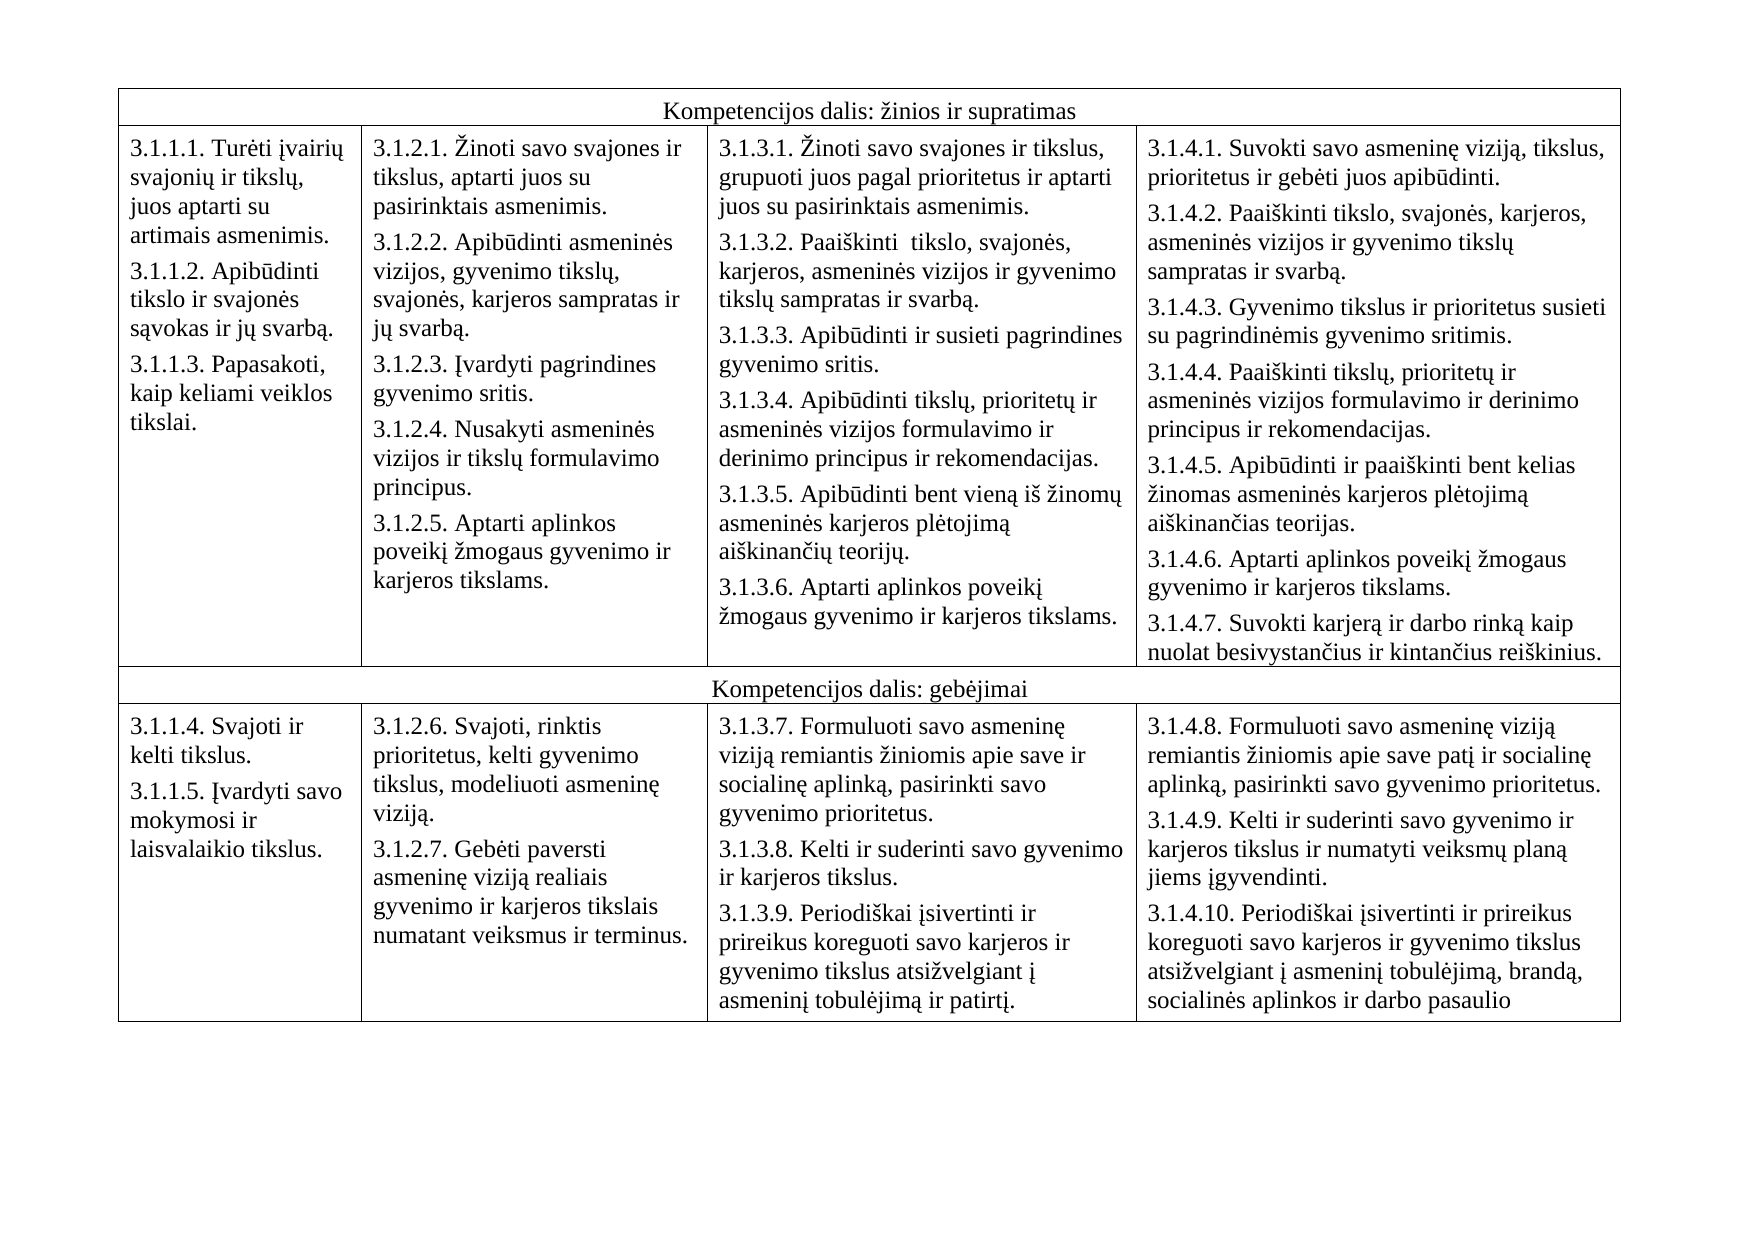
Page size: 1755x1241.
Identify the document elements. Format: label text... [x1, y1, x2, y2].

table_cell [1621, 125, 1625, 666]
table_cell Kompetencijos dalis: žinios ir supratimas [119, 89, 1620, 125]
table_cell [1631, 125, 1637, 666]
table_cell [1625, 125, 1631, 666]
table_cell [1625, 666, 1631, 703]
table_cell 3.1.4.1. Suvokti savo asmeninę viziją, tikslus, prioritetus ir gebėti juos apibūdinti. 3.1.4.2. Paaiškinti tikslo, svajonės, karjeros, asmeninės vizijos ir gyvenimo tikslų sampratas ir svarbą. 3.1.4.3. Gyvenimo tikslus ir prioritetus susieti su pagrindinėmis gyvenimo sritimis. 3.1.4.4. Paaiškinti tikslų, prioritetų ir asmeninės vizijos formulavimo ir derinimo principus ir rekomendacijas. 3.1.4.5. Apibūdinti ir paaiškinti bent kelias žinomas asmeninės karjeros plėtojimą aiškinančias teorijas. 3.1.4.6. Aptarti aplinkos poveikį žmogaus gyvenimo ir karjeros tikslams. 3.1.4.7. Suvokti karjerą ir darbo rinką kaip nuolat besivystančius ir kintančius reiškinius. [1137, 126, 1620, 666]
table_cell [1621, 666, 1625, 703]
table_cell 3.1.3.7. Formuluoti savo asmeninę viziją remiantis žiniomis apie save ir socialinę aplinką, pasirinkti savo gyvenimo prioritetus. 3.1.3.8. Kelti ir suderinti savo gyvenimo ir karjeros tikslus. 3.1.3.9. Periodiškai įsivertinti ir prireikus koreguoti savo karjeros ir gyvenimo tikslus atsižvelgiant į asmeninį tobulėjimą ir patirtį. [708, 704, 1136, 1021]
table_cell [1625, 88, 1631, 125]
table_cell 3.1.2.6. Svajoti, rinktis prioritetus, kelti gyvenimo tikslus, modeliuoti asmeninę viziją. 3.1.2.7. Gebėti paversti asmeninę viziją realiais gyvenimo ir karjeros tikslais numatant veiksmus ir terminus. [362, 704, 707, 1021]
table_cell 3.1.1.1. Turėti įvairių svajonių ir tikslų, juos aptarti su artimais asmenimis. 3.1.1.2. Apibūdinti tikslo ir svajonės sąvokas ir jų svarbą. 3.1.1.3. Papasakoti, kaip keliami veiklos tikslai. [119, 126, 361, 666]
table_cell [1621, 88, 1625, 125]
table_cell 3.1.1.4. Svajoti ir kelti tikslus. 3.1.1.5. Įvardyti savo mokymosi ir laisvalaikio tikslus. [119, 704, 361, 1021]
table_cell [1625, 703, 1631, 1021]
table_cell [1631, 703, 1637, 1021]
table_cell [1621, 703, 1625, 1021]
table_cell 3.1.3.1. Žinoti savo svajones ir tikslus, grupuoti juos pagal prioritetus ir aptarti juos su pasirinktais asmenimis. 3.1.3.2. Paaiškinti tikslo, svajonės, karjeros, asmeninės vizijos ir gyvenimo tikslų sampratas ir svarbą. 3.1.3.3. Apibūdinti ir susieti pagrindines gyvenimo sritis. 3.1.3.4. Apibūdinti tikslų, prioritetų ir asmeninės vizijos formulavimo ir derinimo principus ir rekomendacijas. 3.1.3.5. Apibūdinti bent vieną iš žinomų asmeninės karjeros plėtojimą aiškinančių teorijų. 3.1.3.6. Aptarti aplinkos poveikį žmogaus gyvenimo ir karjeros tikslams. [708, 126, 1136, 666]
table_cell Kompetencijos dalis: gebėjimai [119, 667, 1620, 703]
table_cell 3.1.4.8. Formuluoti savo asmeninę viziją remiantis žiniomis apie save patį ir socialinę aplinką, pasirinkti savo gyvenimo prioritetus. 3.1.4.9. Kelti ir suderinti savo gyvenimo ir karjeros tikslus ir numatyti veiksmų planą jiems įgyvendinti. 3.1.4.10. Periodiškai įsivertinti ir prireikus koreguoti savo karjeros ir gyvenimo tikslus atsižvelgiant į asmeninį tobulėjimą, brandą, socialinės aplinkos ir darbo pasaulio [1137, 704, 1620, 1021]
table_cell 3.1.2.1. Žinoti savo svajones ir tikslus, aptarti juos su pasirinktais asmenimis. 3.1.2.2. Apibūdinti asmeninės vizijos, gyvenimo tikslų, svajonės, karjeros sampratas ir jų svarbą. 3.1.2.3. Įvardyti pagrindines gyvenimo sritis. 3.1.2.4. Nusakyti asmeninės vizijos ir tikslų formulavimo principus. 3.1.2.5. Aptarti aplinkos poveikį žmogaus gyvenimo ir karjeros tikslams. [362, 126, 707, 666]
table_cell [1631, 666, 1637, 703]
table_cell [1631, 88, 1637, 125]
